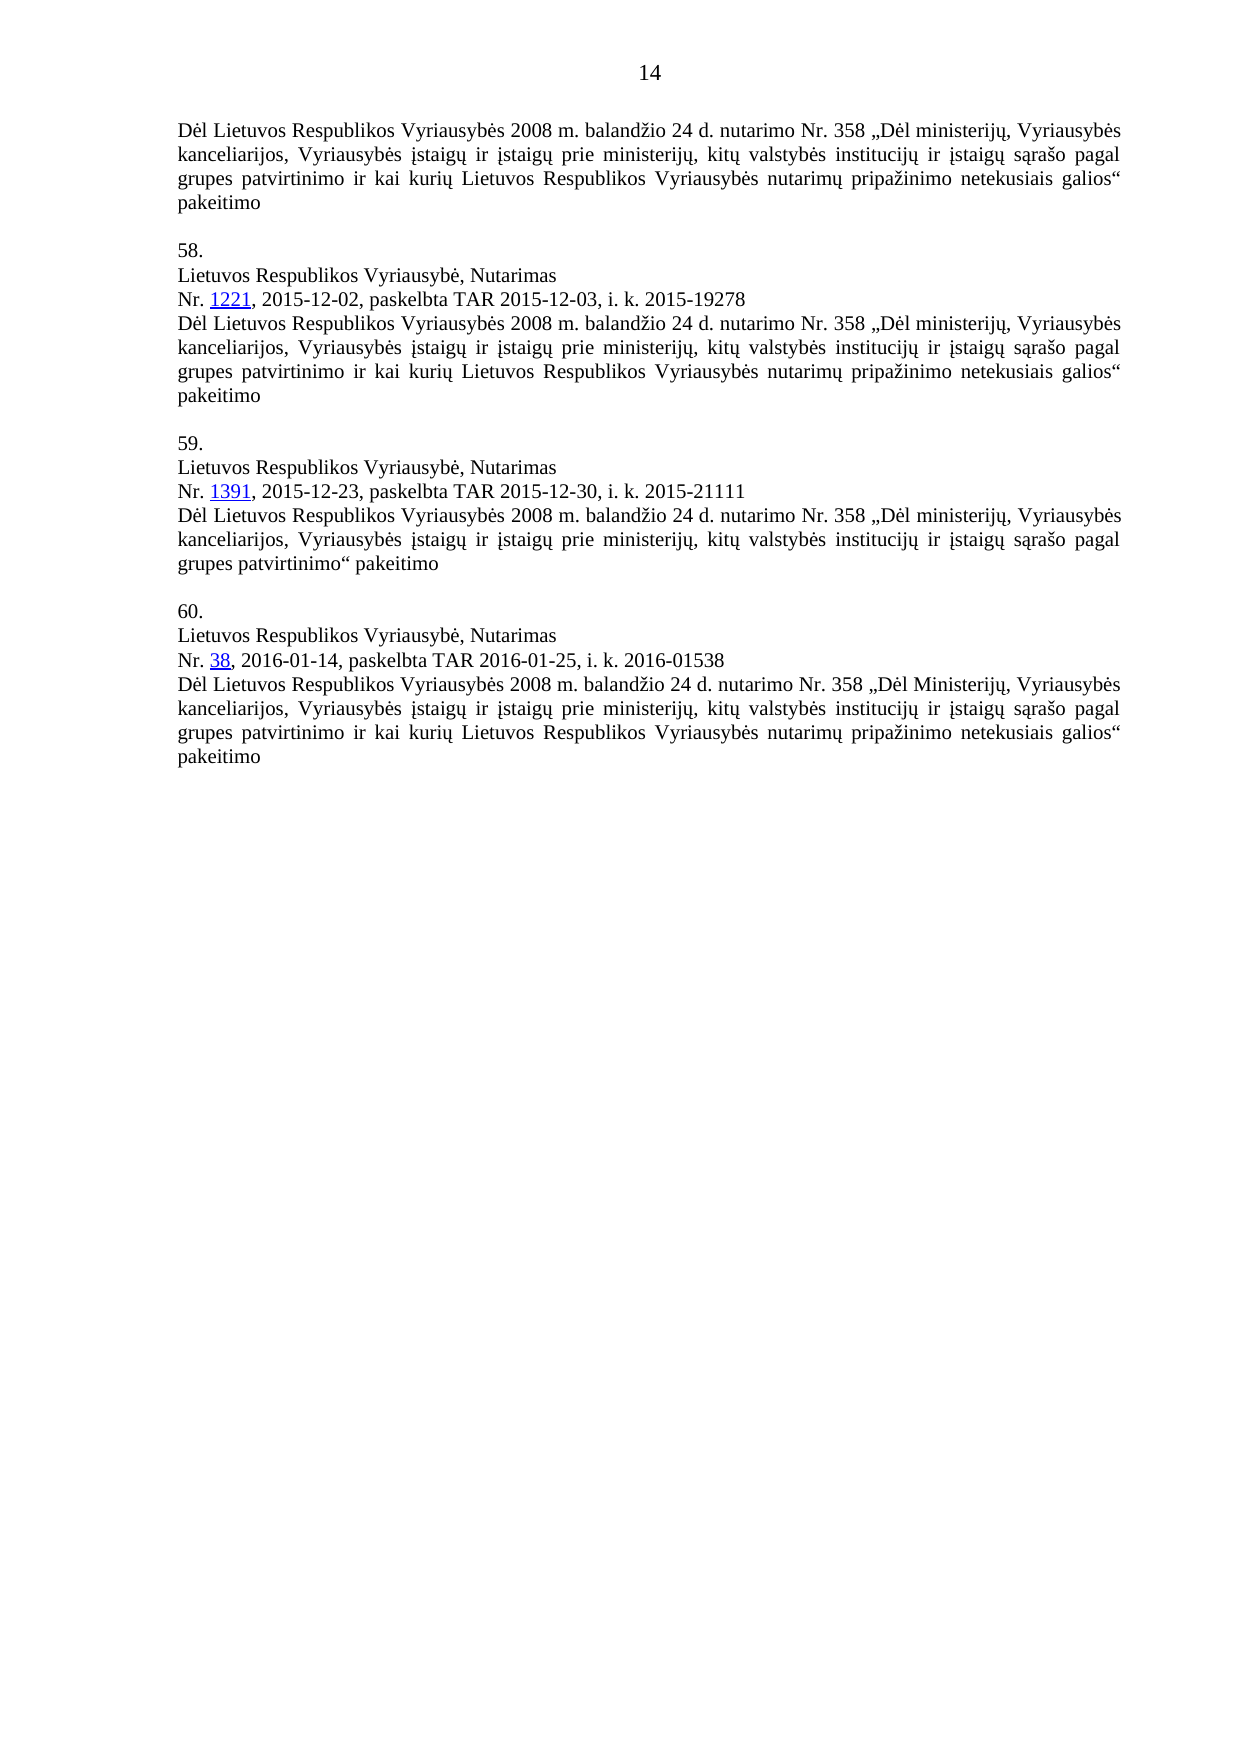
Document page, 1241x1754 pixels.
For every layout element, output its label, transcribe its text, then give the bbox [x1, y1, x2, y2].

text Dėl Lietuvos Respublikos Vyriausybės 2008 m. balandžio 24 d. nutarimo Nr. 358 „Dėl ministerijų, Vyriausybės kanceliarijos, Vyriausybės įstaigų ir įstaigų prie ministerijų, kitų valstybės institucijų ir įstaigų sąrašo pagal grupes patvirtinimo ir kai kurių Lietuvos Respublikos Vyriausybės nutarimų pripažinimo netekusiais galios“ pakeitimo [177, 311, 1122, 407]
text Dėl Lietuvos Respublikos Vyriausybės 2008 m. balandžio 24 d. nutarimo Nr. 358 „Dėl Ministerijų, Vyriausybės kanceliarijos, Vyriausybės įstaigų ir įstaigų prie ministerijų, kitų valstybės institucijų ir įstaigų sąrašo pagal grupes patvirtinimo ir kai kurių Lietuvos Respublikos Vyriausybės nutarimų pripažinimo netekusiais galios“ pakeitimo [177, 672, 1122, 768]
text Dėl Lietuvos Respublikos Vyriausybės 2008 m. balandžio 24 d. nutarimo Nr. 358 „Dėl ministerijų, Vyriausybės kanceliarijos, Vyriausybės įstaigų ir įstaigų prie ministerijų, kitų valstybės institucijų ir įstaigų sąrašo pagal grupes patvirtinimo ir kai kurių Lietuvos Respublikos Vyriausybės nutarimų pripažinimo netekusiais galios“ pakeitimo [177, 118, 1122, 214]
text 60. [177, 599, 1122, 623]
text Lietuvos Respublikos Vyriausybė, Nutarimas [177, 455, 1122, 479]
text Nr. 1221, 2015-12-02, paskelbta TAR 2015-12-03, i. k. 2015-19278 [177, 287, 1122, 311]
text 58. [177, 238, 1122, 262]
text Lietuvos Respublikos Vyriausybė, Nutarimas [177, 262, 1122, 287]
text Nr. 38, 2016-01-14, paskelbta TAR 2016-01-25, i. k. 2016-01538 [177, 647, 1122, 672]
text Lietuvos Respublikos Vyriausybė, Nutarimas [177, 623, 1122, 647]
text Dėl Lietuvos Respublikos Vyriausybės 2008 m. balandžio 24 d. nutarimo Nr. 358 „Dėl ministerijų, Vyriausybės kanceliarijos, Vyriausybės įstaigų ir įstaigų prie ministerijų, kitų valstybės institucijų ir įstaigų sąrašo pagal grupes patvirtinimo“ pakeitimo [177, 503, 1122, 575]
text Nr. 1391, 2015-12-23, paskelbta TAR 2015-12-30, i. k. 2015-21111 [177, 479, 1122, 503]
text 59. [177, 431, 1122, 455]
